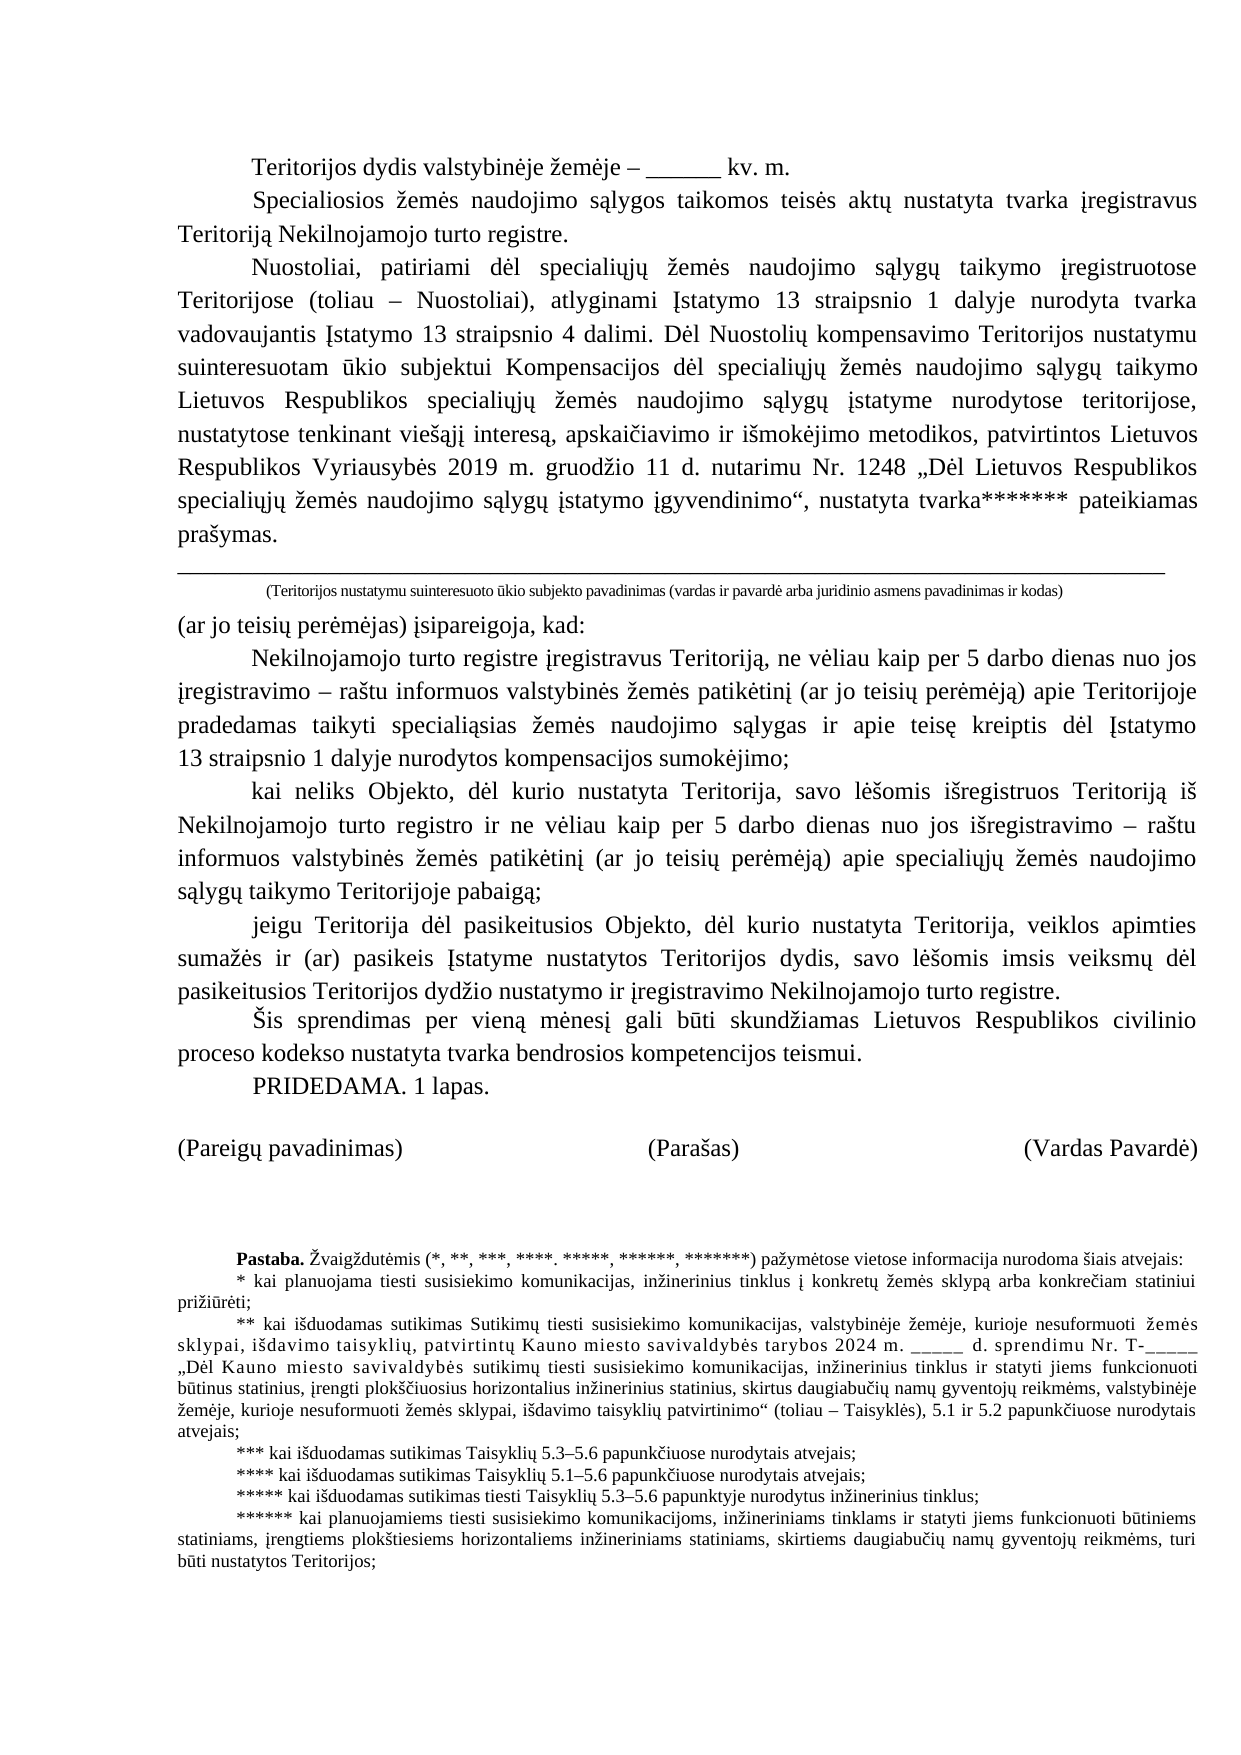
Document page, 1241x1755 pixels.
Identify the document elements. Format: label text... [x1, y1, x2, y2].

text (Teritorijos nustatymu suinteresuoto ūkio subjekto pavadinimas (vardas ir pavardė arba juridinio asmens pavadinimas ir kodas) [177, 576, 1198, 610]
text (ar jo teisių perėmėjas) įsipareigoja, kad: [177, 610, 1198, 638]
text Šis sprendimas per vieną mėnesį gali būti skundžiamas Lietuvos Respublikos civilinio proceso kodekso nustatyta tvarka bendrosios kompetencijos teismui. [177, 1005, 1198, 1067]
text Nekilnojamojo turto registre įregistravus Teritoriją, ne vėliau kaip per 5 darbo dienas nuo jos įregistravimo – raštu informuos valstybinės žemės patikėtinį (ar jo teisių perėmėją) apie Teritorijoje pradedamas taikyti specialiąsias žemės naudojimo sąlygas ir apie teisę kreiptis dėl Įstatymo 13 straipsnio 1 dalyje nurodytos kompensacijos sumokėjimo; [177, 638, 1198, 772]
text Pastaba. Žvaigždutėmis (*, **, ***, ****. *****, ******, *******) pažymėtose vietose informacija nurodoma šiais atvejais: [177, 1248, 1198, 1269]
text * kai planuojama tiesti susisiekimo komunikacijas, inžinerinius tinklus į konkretų žemės sklypą arba konkrečiam statiniui prižiūrėti; [177, 1269, 1198, 1313]
text **** kai išduodamas sutikimas Taisyklių 5.1–5.6 papunkčiuose nurodytais atvejais; [177, 1463, 1198, 1485]
text PRIDEDAMA. 1 lapas. [177, 1071, 1198, 1100]
table_header (Vardas Pavardė) [858, 1133, 1198, 1162]
table_header (Parašas) [518, 1133, 858, 1162]
text ** kai išduodamas sutikimas Sutikimų tiesti susisiekimo komunikacijas, valstybinėje žemėje, kurioje nesuformuoti žemės sklypai, išdavimo taisyklių, patvirtintų Kauno miesto savivaldybės tarybos 2024 m. _____ d. sprendimu Nr. T-_____ „Dėl Kauno miesto savivaldybės sutikimų tiesti susisiekimo komunikacijas, inžinerinius tinklus ir statyti jiems funkcionuoti būtinus statinius, įrengti plokščiuosius horizontalius inžinerinius statinius, skirtus daugiabučių namų gyventojų reikmėms, valstybinėje žemėje, kurioje nesuformuoti žemės sklypai, išdavimo taisyklių patvirtinimo“ (toliau – Taisyklės), 5.1 ir 5.2 papunkčiuose nurodytais atvejais; [177, 1313, 1198, 1442]
text Specialiosios žemės naudojimo sąlygos taikomos teisės aktų nustatyta tvarka įregistravus Teritoriją Nekilnojamojo turto registre. [177, 181, 1198, 248]
text *** kai išduodamas sutikimas Taisyklių 5.3–5.6 papunkčiuose nurodytais atvejais; [177, 1442, 1198, 1463]
table_header (Pareigų pavadinimas) [177, 1133, 517, 1162]
text jeigu Teritorija dėl pasikeitusios Objekto, dėl kurio nustatyta Teritorija, veiklos apimties sumažės ir (ar) pasikeis Įstatyme nustatytos Teritorijos dydis, savo lėšomis imsis veiksmų dėl pasikeitusios Teritorijos dydžio nustatymo ir įregistravimo Nekilnojamojo turto registre. [177, 905, 1198, 1005]
text ***** kai išduodamas sutikimas tiesti Taisyklių 5.3–5.6 papunktyje nurodytus inžinerinius tinklus; [177, 1485, 1198, 1507]
text kai neliks Objekto, dėl kurio nustatyta Teritorija, savo lėšomis išregistruos Teritoriją iš Nekilnojamojo turto registro ir ne vėliau kaip per 5 darbo dienas nuo jos išregistravimo – raštu informuos valstybinės žemės patikėtinį (ar jo teisių perėmėją) apie specialiųjų žemės naudojimo sąlygų taikymo Teritorijoje pabaigą; [177, 772, 1198, 905]
text ****** kai planuojamiems tiesti susisiekimo komunikacijoms, inžineriniams tinklams ir statyti jiems funkcionuoti būtiniems statiniams, įrengtiems plokštiesiems horizontaliems inžineriniams statiniams, skirtiems daugiabučių namų gyventojų reikmėms, turi būti nustatytos Teritorijos; [177, 1507, 1198, 1571]
text Nuostoliai, patiriami dėl specialiųjų žemės naudojimo sąlygų taikymo įregistruotose Teritorijose (toliau – Nuostoliai), atlyginami Įstatymo 13 straipsnio 1 dalyje nurodyta tvarka vadovaujantis Įstatymo 13 straipsnio 4 dalimi. Dėl Nuostolių kompensavimo Teritorijos nustatymu suinteresuotam ūkio subjektui Kompensacijos dėl specialiųjų žemės naudojimo sąlygų taikymo Lietuvos Respublikos specialiųjų žemės naudojimo sąlygų įstatyme nurodytose teritorijose, nustatytose tenkinant viešąjį interesą, apskaičiavimo ir išmokėjimo metodikos, patvirtintos Lietuvos Respublikos Vyriausybės 2019 m. gruodžio 11 d. nutarimu Nr. 1248 „Dėl Lietuvos Respublikos specialiųjų žemės naudojimo sąlygų įstatymo įgyvendinimo“, nustatyta tvarka******* pateikiamas prašymas. [177, 248, 1198, 548]
text Teritorijos dydis valstybinėje žemėje – ______ kv. m. [177, 148, 1198, 181]
text _______________________________________________________________________________ [177, 548, 1198, 576]
